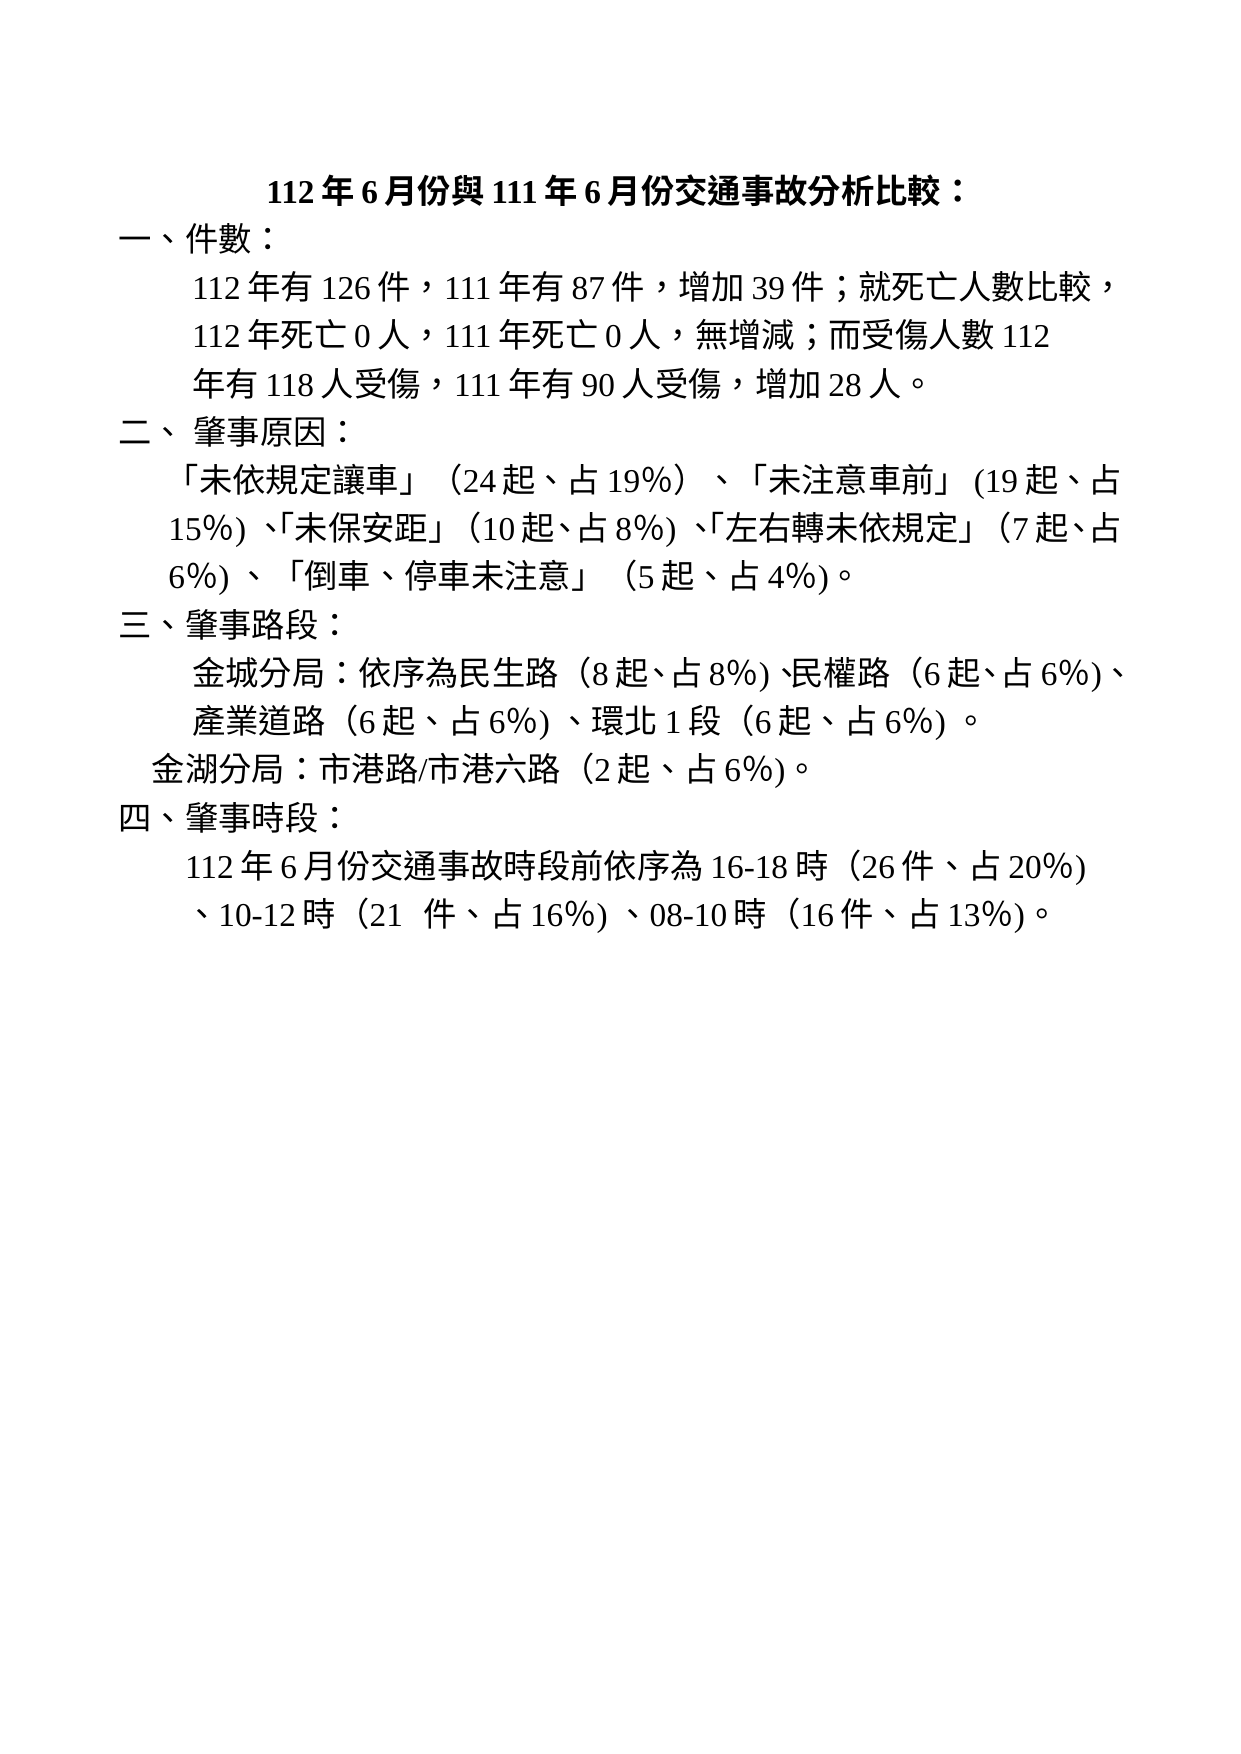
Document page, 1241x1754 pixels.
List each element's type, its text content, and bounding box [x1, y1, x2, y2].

text 金湖分局：市港路/市港六路（2起、占6％)。 [118, 743, 1122, 791]
list 肇事原因： [118, 406, 1122, 454]
text 一、件數： [118, 213, 1122, 261]
text 112年6月份與111年6月份交通事故分析比較： [118, 164, 1122, 213]
text 三、肇事路段： [118, 598, 1122, 647]
text 金城分局：依序為民生路（8起、占8％)、民權路（6起、占6％)、產業道路（6起、占6％) 、環北1段（6起、占6％) 。 [192, 647, 1122, 743]
text 112年6月份交通事故時段前依序為16-18時（26件、占20％) 、10-12時（21件、占16％) 、08-10時（16件、占13％)。 [185, 840, 1122, 936]
text 四、肇事時段： [118, 791, 1122, 840]
text 112年死亡0人，111年死亡0人，無增減；而受傷人數112 [118, 309, 1122, 357]
text 112年有126件，111年有87件，增加39件；就死亡人數比較， [118, 261, 1122, 309]
text 「未依規定讓車」（24起、占19％）、「未注意車前」 (19起、占15％) 、「未保安距」（10起、占8％) 、「左右轉未依規定」（7起、占6％) 、「倒車、停車未注意」（5起、占4％)。 [168, 454, 1122, 598]
text 年有118人受傷，111年有90人受傷，增加28人。 [118, 357, 1122, 406]
